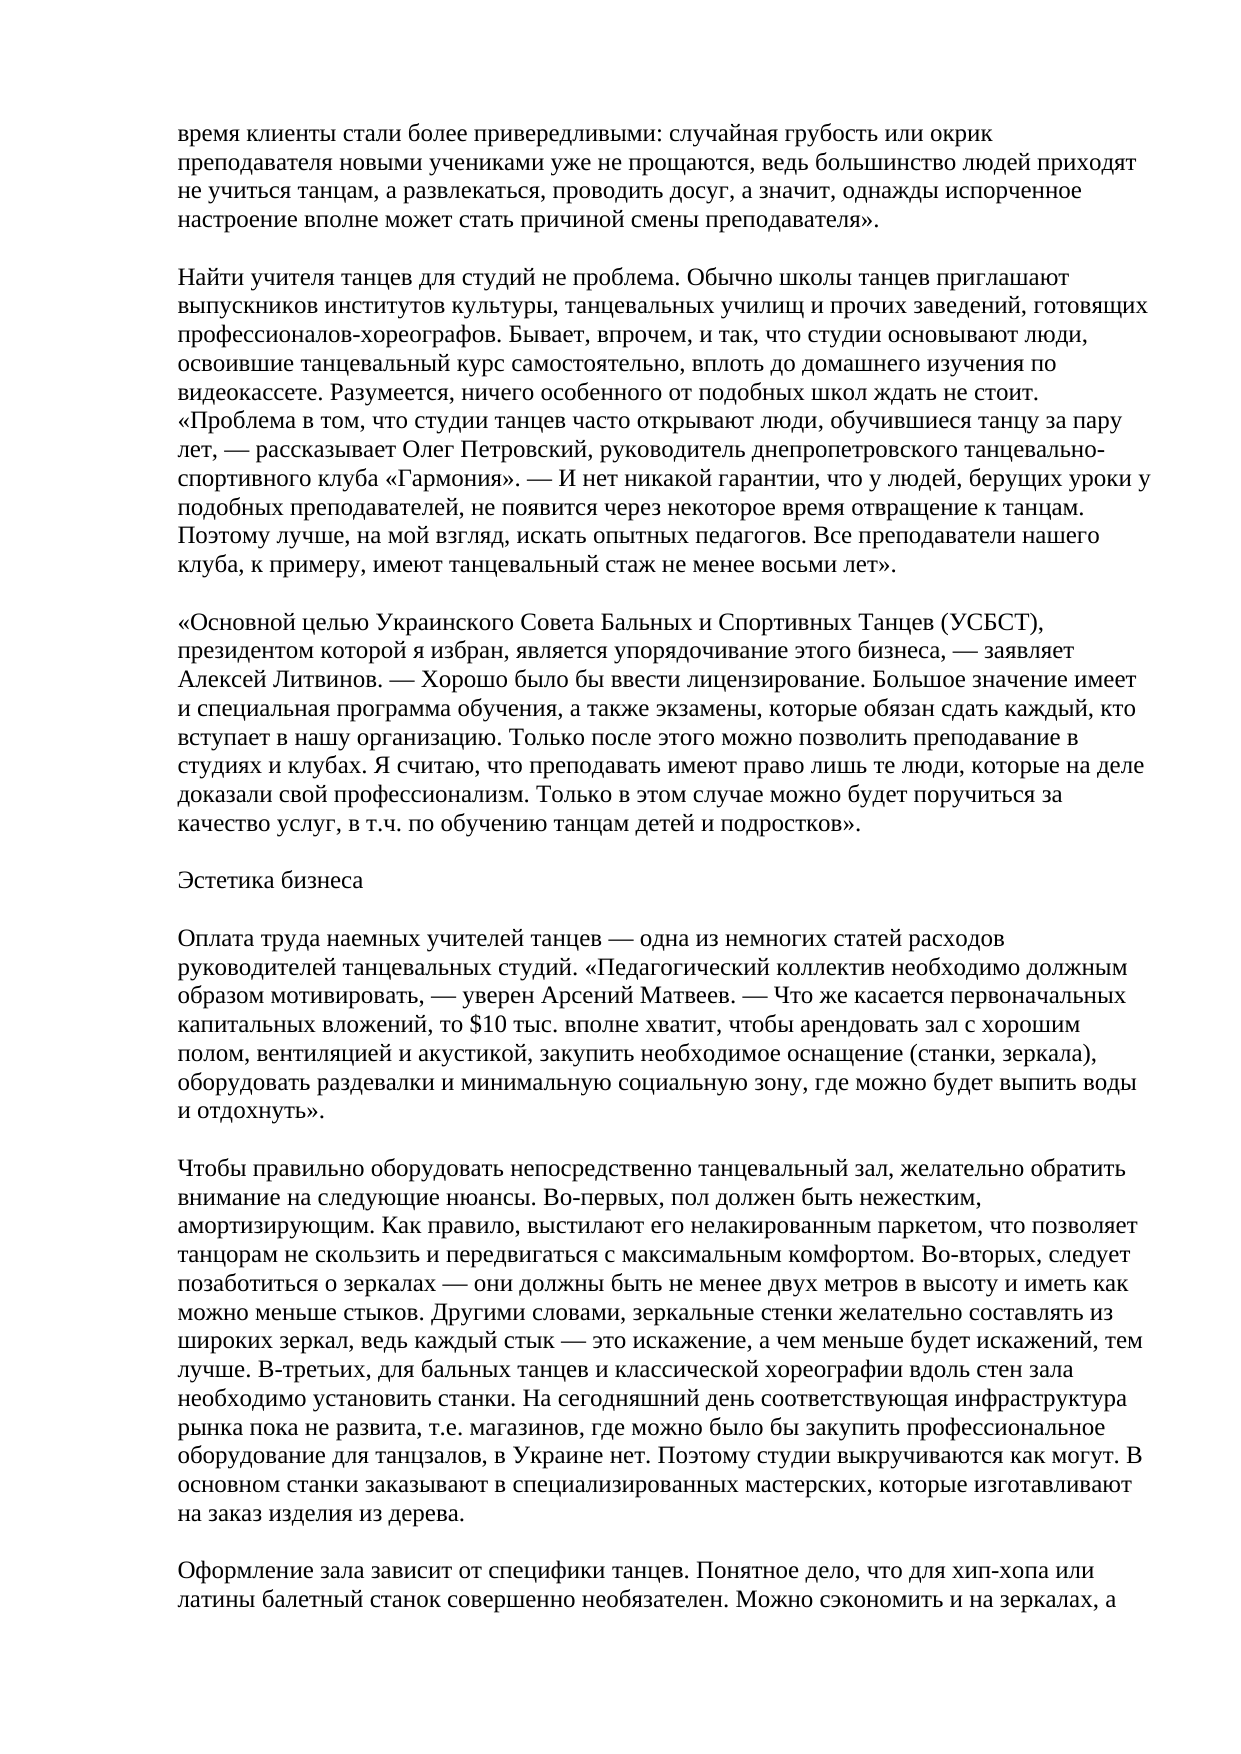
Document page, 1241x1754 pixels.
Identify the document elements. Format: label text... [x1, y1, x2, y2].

text Оплата труда наемных учителей танцев — одна из немногих статей расходов руководителей танцевальных студий. «Педагогический коллектив необходимо должным образом мотивировать, — уверен Арсений Матвеев. — Что же касается первоначальных капитальных вложений, то $10 тыс. вполне хватит, чтобы арендовать зал с хорошим полом, вентиляцией и акустикой, закупить необходимое оснащение (станки, зеркала), оборудовать раздевалки и минимальную социальную зону, где можно будет выпить воды и отдохнуть». [177, 923, 1152, 1124]
text Оформление зала зависит от специфики танцев. Понятное дело, что для хип-хопа или латины балетный станок совершенно необязателен. Можно сэкономить и на зеркалах, а [177, 1556, 1152, 1613]
text Найти учителя танцев для студий не проблема. Обычно школы танцев приглашают выпускников институтов культуры, танцевальных училищ и прочих заведений, готовящих профессионалов-хореографов. Бывает, впрочем, и так, что студии основывают люди, освоившие танцевальный курс самостоятельно, вплоть до домашнего изучения по видеокассете. Разумеется, ничего особенного от подобных школ ждать не стоит. «Проблема в том, что студии танцев часто открывают люди, обучившиеся танцу за пару лет, — рассказывает Олег Петровский, руководитель днепропетровского танцевально-спортивного клуба «Гармония». — И нет никакой гарантии, что у людей, берущих уроки у подобных преподавателей, не появится через некоторое время отвращение к танцам. Поэтому лучше, на мой взгляд, искать опытных педагогов. Все преподаватели нашего клуба, к примеру, имеют танцевальный стаж не менее восьми лет». [177, 262, 1152, 578]
text Эстетика бизнеса [177, 866, 1152, 894]
text Чтобы правильно оборудовать непосредственно танцевальный зал, желательно обратить внимание на следующие нюансы. Во-первых, пол должен быть нежестким, амортизирующим. Как правило, выстилают его нелакированным паркетом, что позволяет танцорам не скользить и передвигаться с максимальным комфортом. Во-вторых, следует позаботиться о зеркалах — они должны быть не менее двух метров в высоту и иметь как можно меньше стыков. Другими словами, зеркальные стенки желательно составлять из широких зеркал, ведь каждый стык — это искажение, а чем меньше будет искажений, тем лучше. В-третьих, для бальных танцев и классической хореографии вдоль стен зала необходимо установить станки. На сегодняшний день соответствующая инфраструктура рынка пока не развита, т.е. магазинов, где можно было бы закупить профессиональное оборудование для танцзалов, в Украине нет. Поэтому студии выкручиваются как могут. В основном станки заказывают в специализированных мастерских, которые изготавливают на заказ изделия из дерева. [177, 1153, 1152, 1527]
text время клиенты стали более привередливыми: случайная грубость или окрик преподавателя новыми учениками уже не прощаются, ведь большинство людей приходят не учиться танцам, а развлекаться, проводить досуг, а значит, однажды испорченное настроение вполне может стать причиной смены преподавателя». [177, 118, 1152, 233]
text «Основной целью Украинского Совета Бальных и Спортивных Танцев (УСБСТ), президентом которой я избран, является упорядочивание этого бизнеса, — заявляет Алексей Литвинов. — Хорошо было бы ввести лицензирование. Большое значение имеет и специальная программа обучения, а также экзамены, которые обязан сдать каждый, кто вступает в нашу организацию. Только после этого можно позволить преподавание в студиях и клубах. Я считаю, что преподавать имеют право лишь те люди, которые на деле доказали свой профессионализм. Только в этом случае можно будет поручиться за качество услуг, в т.ч. по обучению танцам детей и подростков». [177, 607, 1152, 837]
